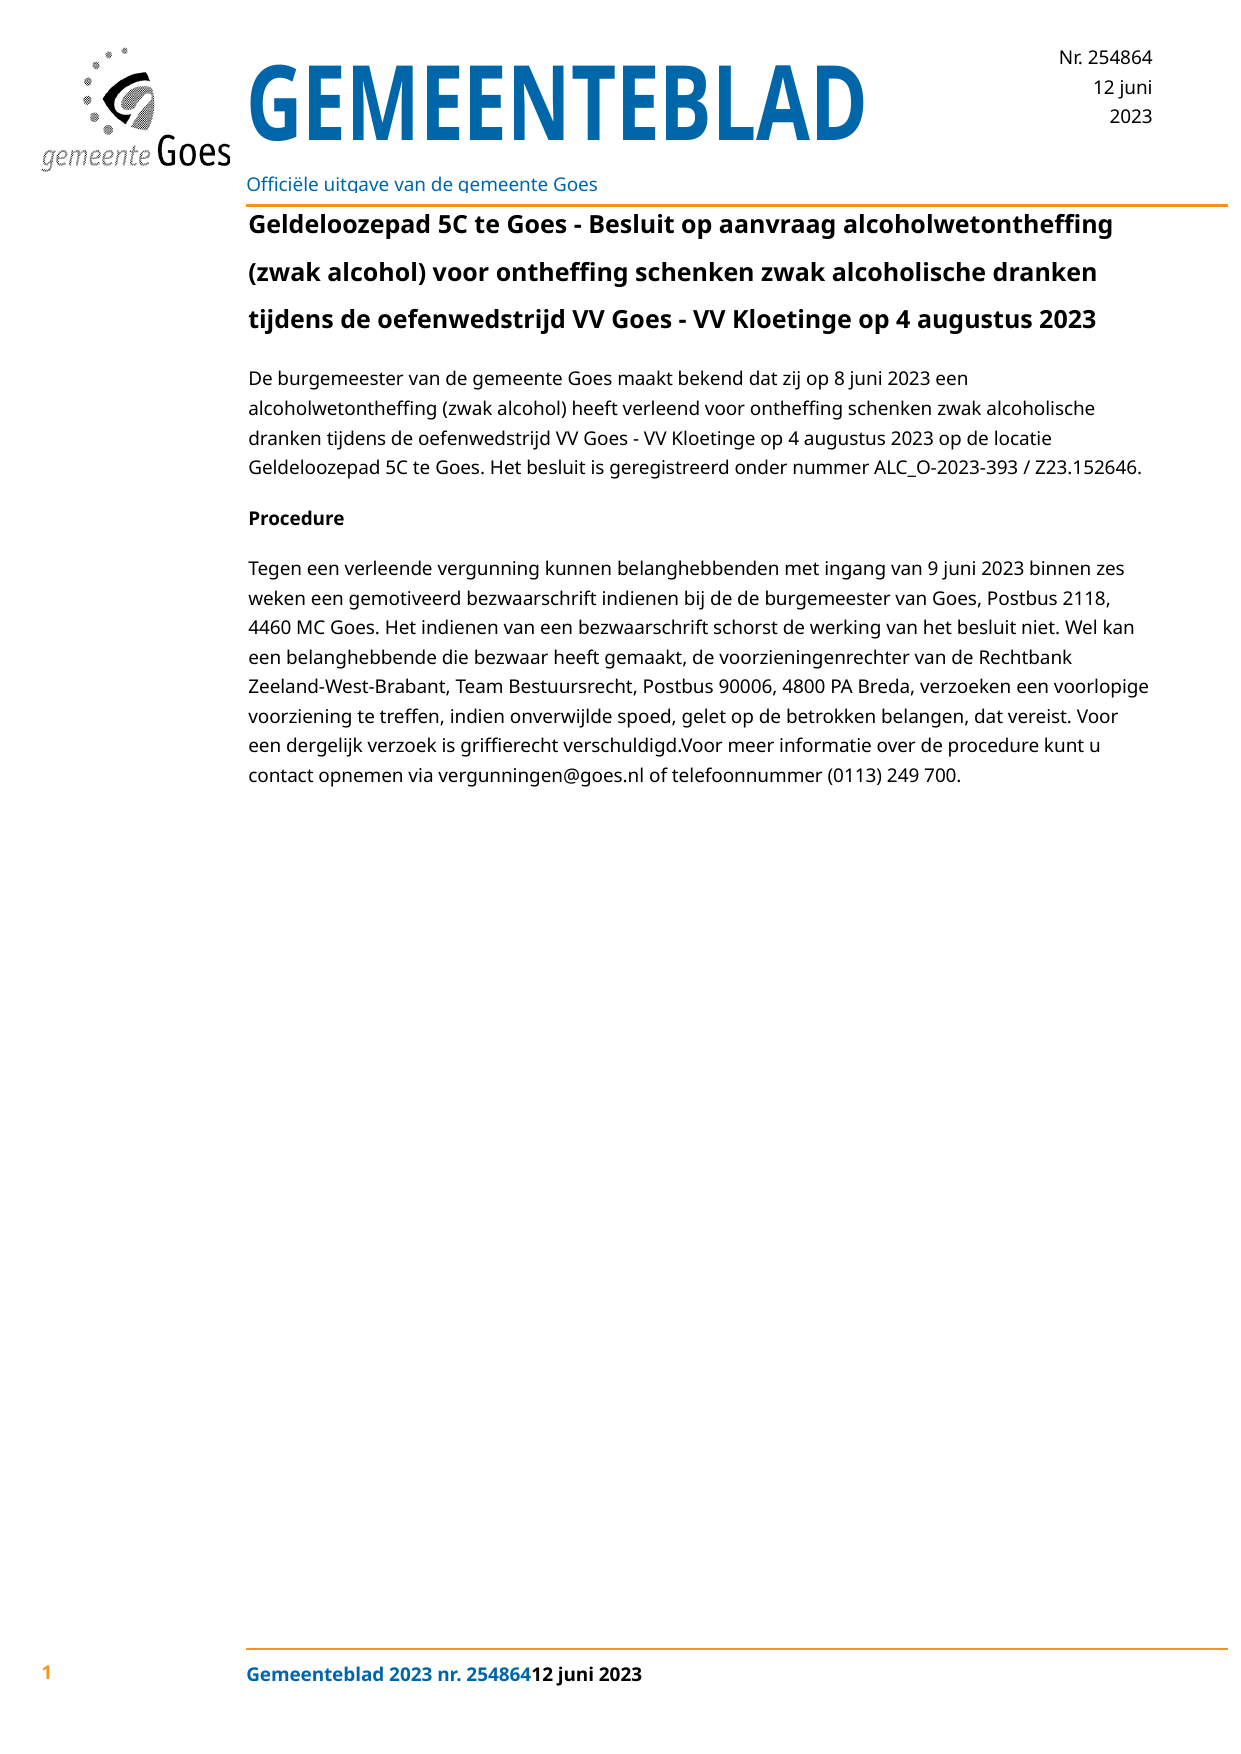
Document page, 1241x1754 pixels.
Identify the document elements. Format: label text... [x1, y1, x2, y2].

text Tegen een verleende vergunning kunnen belanghebbenden met ingang van 9 juni 2023 binnen zes weken een gemotiveerd bezwaarschrift indienen bij de de burgemeester van Goes, Postbus 2118, 4460 MC Goes. Het indienen van een bezwaarschrift schorst de werking van het besluit niet. Wel kan een belanghebbende die bezwaar heeft gemaakt, de voorzieningenrechter van de Rechtbank Zeeland-West-Brabant, Team Bestuursrecht, Postbus 90006, 4800 PA Breda, verzoeken een voorlopige voorziening te treffen, indien onverwijlde spoed, gelet op de betrokken belangen, dat vereist. Voor een dergelijk verzoek is griffierecht verschuldigd.Voor meer informatie over de procedure kunt u contact opnemen via vergunningen@goes.nl of telefoonnummer (0113) 249 700. [248, 555, 1152, 788]
text Procedure [248, 505, 1152, 530]
text Geldeloozepad 5C te Goes - Besluit op aanvraag alcoholwetontheffing (zwak alcohol) voor ontheffing schenken zwak alcoholische dranken tijdens de oefenwedstrijd VV Goes - VV Kloetinge op 4 augustus 2023 [248, 207, 1152, 336]
picture [41, 47, 231, 172]
text De burgemeester van de gemeente Goes maakt bekend dat zij op 8 juni 2023 een alcoholwetontheffing (zwak alcohol) heeft verleend voor ontheffing schenken zwak alcoholische dranken tijdens de oefenwedstrijd VV Goes - VV Kloetinge op 4 augustus 2023 op de locatie Geldeloozepad 5C te Goes. Het besluit is geregistreerd onder nummer ALC_O-2023-393 / Z23.152646. [248, 366, 1152, 480]
